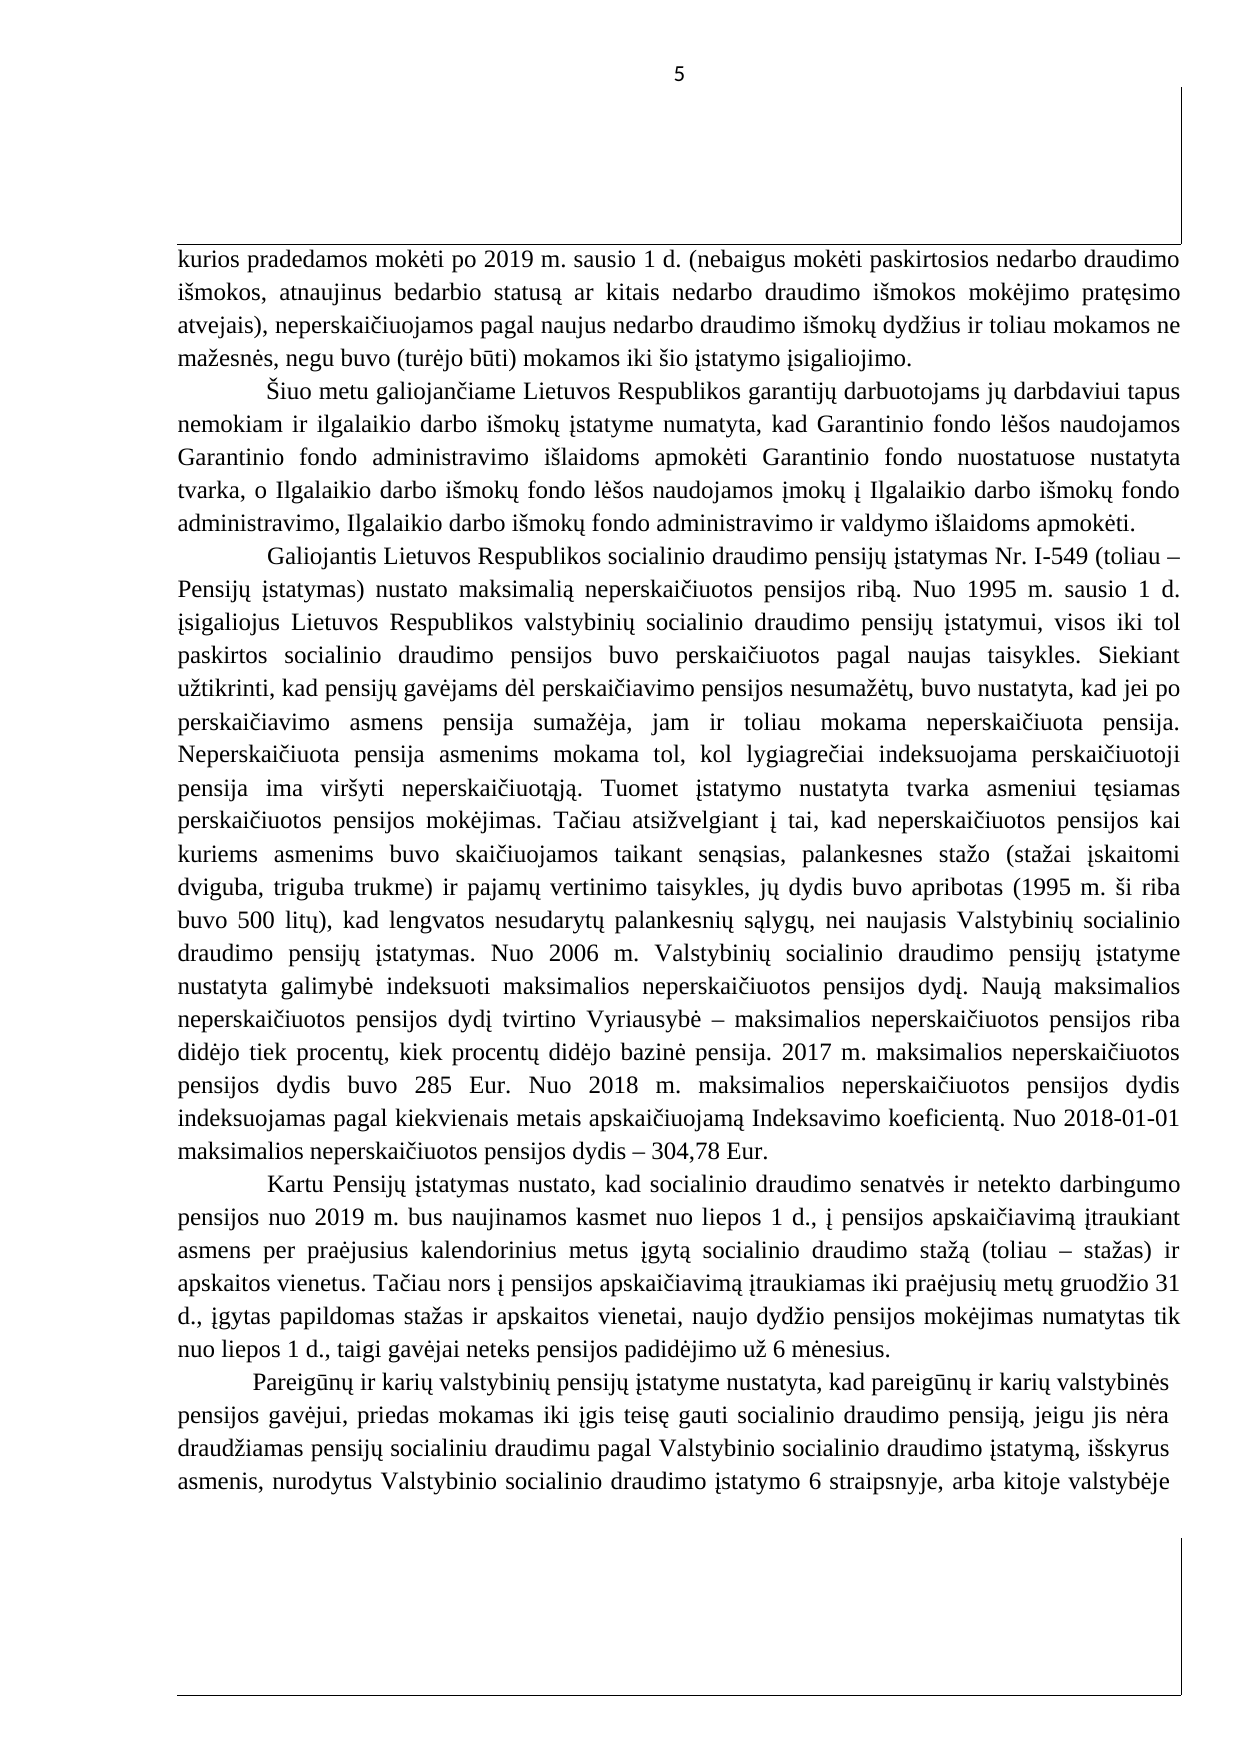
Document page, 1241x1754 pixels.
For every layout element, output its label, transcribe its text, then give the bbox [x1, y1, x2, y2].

text Šiuo metu galiojančiame Lietuvos Respublikos garantijų darbuotojams jų darbdaviui tapus nemokiam ir ilgalaikio darbo išmokų įstatyme numatyta, kad Garantinio fondo lėšos naudojamos Garantinio fondo administravimo išlaidoms apmokėti Garantinio fondo nuostatuose nustatyta tvarka, o Ilgalaikio darbo išmokų fondo lėšos naudojamos įmokų į Ilgalaikio darbo išmokų fondo administravimo, Ilgalaikio darbo išmokų fondo administravimo ir valdymo išlaidoms apmokėti. [177, 376, 1181, 537]
text Pareigūnų ir karių valstybinių pensijų įstatyme nustatyta, kad pareigūnų ir karių valstybinės pensijos gavėjui, priedas mokamas iki įgis teisę gauti socialinio draudimo pensiją, jeigu jis nėra draudžiamas pensijų socialiniu draudimu pagal Valstybinio socialinio draudimo įstatymą, išskyrus asmenis, nurodytus Valstybinio socialinio draudimo įstatymo 6 straipsnyje, arba kitoje valstybėje [177, 1367, 1171, 1495]
text kurios pradedamos mokėti po 2019 m. sausio 1 d. (nebaigus mokėti paskirtosios nedarbo draudimo išmokos, atnaujinus bedarbio statusą ar kitais nedarbo draudimo išmokos mokėjimo pratęsimo atvejais), neperskaičiuojamos pagal naujus nedarbo draudimo išmokų dydžius ir toliau mokamos ne mažesnės, negu buvo (turėjo būti) mokamos iki šio įstatymo įsigaliojimo. [177, 244, 1181, 372]
text Kartu Pensijų įstatymas nustato, kad socialinio draudimo senatvės ir netekto darbingumo pensijos nuo 2019 m. bus naujinamos kasmet nuo liepos 1 d., į pensijos apskaičiavimą įtraukiant asmens per praėjusius kalendorinius metus įgytą socialinio draudimo stažą (toliau – stažas) ir apskaitos vienetus. Tačiau nors į pensijos apskaičiavimą įtraukiamas iki praėjusių metų gruodžio 31 d., įgytas papildomas stažas ir apskaitos vienetai, naujo dydžio pensijos mokėjimas numatytas tik nuo liepos 1 d., taigi gavėjai neteks pensijos padidėjimo už 6 mėnesius. [177, 1169, 1181, 1363]
text Galiojantis Lietuvos Respublikos socialinio draudimo pensijų įstatymas Nr. I-549 (toliau – Pensijų įstatymas) nustato maksimalią neperskaičiuotos pensijos ribą. Nuo 1995 m. sausio 1 d. įsigaliojus Lietuvos Respublikos valstybinių socialinio draudimo pensijų įstatymui, visos iki tol paskirtos socialinio draudimo pensijos buvo perskaičiuotos pagal naujas taisykles. Siekiant užtikrinti, kad pensijų gavėjams dėl perskaičiavimo pensijos nesumažėtų, buvo nustatyta, kad jei po perskaičiavimo asmens pensija sumažėja, jam ir toliau mokama neperskaičiuota pensija. Neperskaičiuota pensija asmenims mokama tol, kol lygiagrečiai indeksuojama perskaičiuotoji pensija ima viršyti neperskaičiuotąją. Tuomet įstatymo nustatyta tvarka asmeniui tęsiamas perskaičiuotos pensijos mokėjimas. Tačiau atsižvelgiant į tai, kad neperskaičiuotos pensijos kai kuriems asmenims buvo skaičiuojamos taikant senąsias, palankesnes stažo (stažai įskaitomi dviguba, triguba trukme) ir pajamų vertinimo taisykles, jų dydis buvo apribotas (1995 m. ši riba buvo 500 litų), kad lengvatos nesudarytų palankesnių sąlygų, nei naujasis Valstybinių socialinio draudimo pensijų įstatymas. Nuo 2006 m. Valstybinių socialinio draudimo pensijų įstatyme nustatyta galimybė indeksuoti maksimalios neperskaičiuotos pensijos dydį. Naują maksimalios neperskaičiuotos pensijos dydį tvirtino Vyriausybė – maksimalios neperskaičiuotos pensijos riba didėjo tiek procentų, kiek procentų didėjo bazinė pensija. 2017 m. maksimalios neperskaičiuotos pensijos dydis buvo 285 Eur. Nuo 2018 m. maksimalios neperskaičiuotos pensijos dydis indeksuojamas pagal kiekvienais metais apskaičiuojamą Indeksavimo koeficientą. Nuo 2018-01-01 maksimalios neperskaičiuotos pensijos dydis – 304,78 Eur. [177, 541, 1181, 1164]
